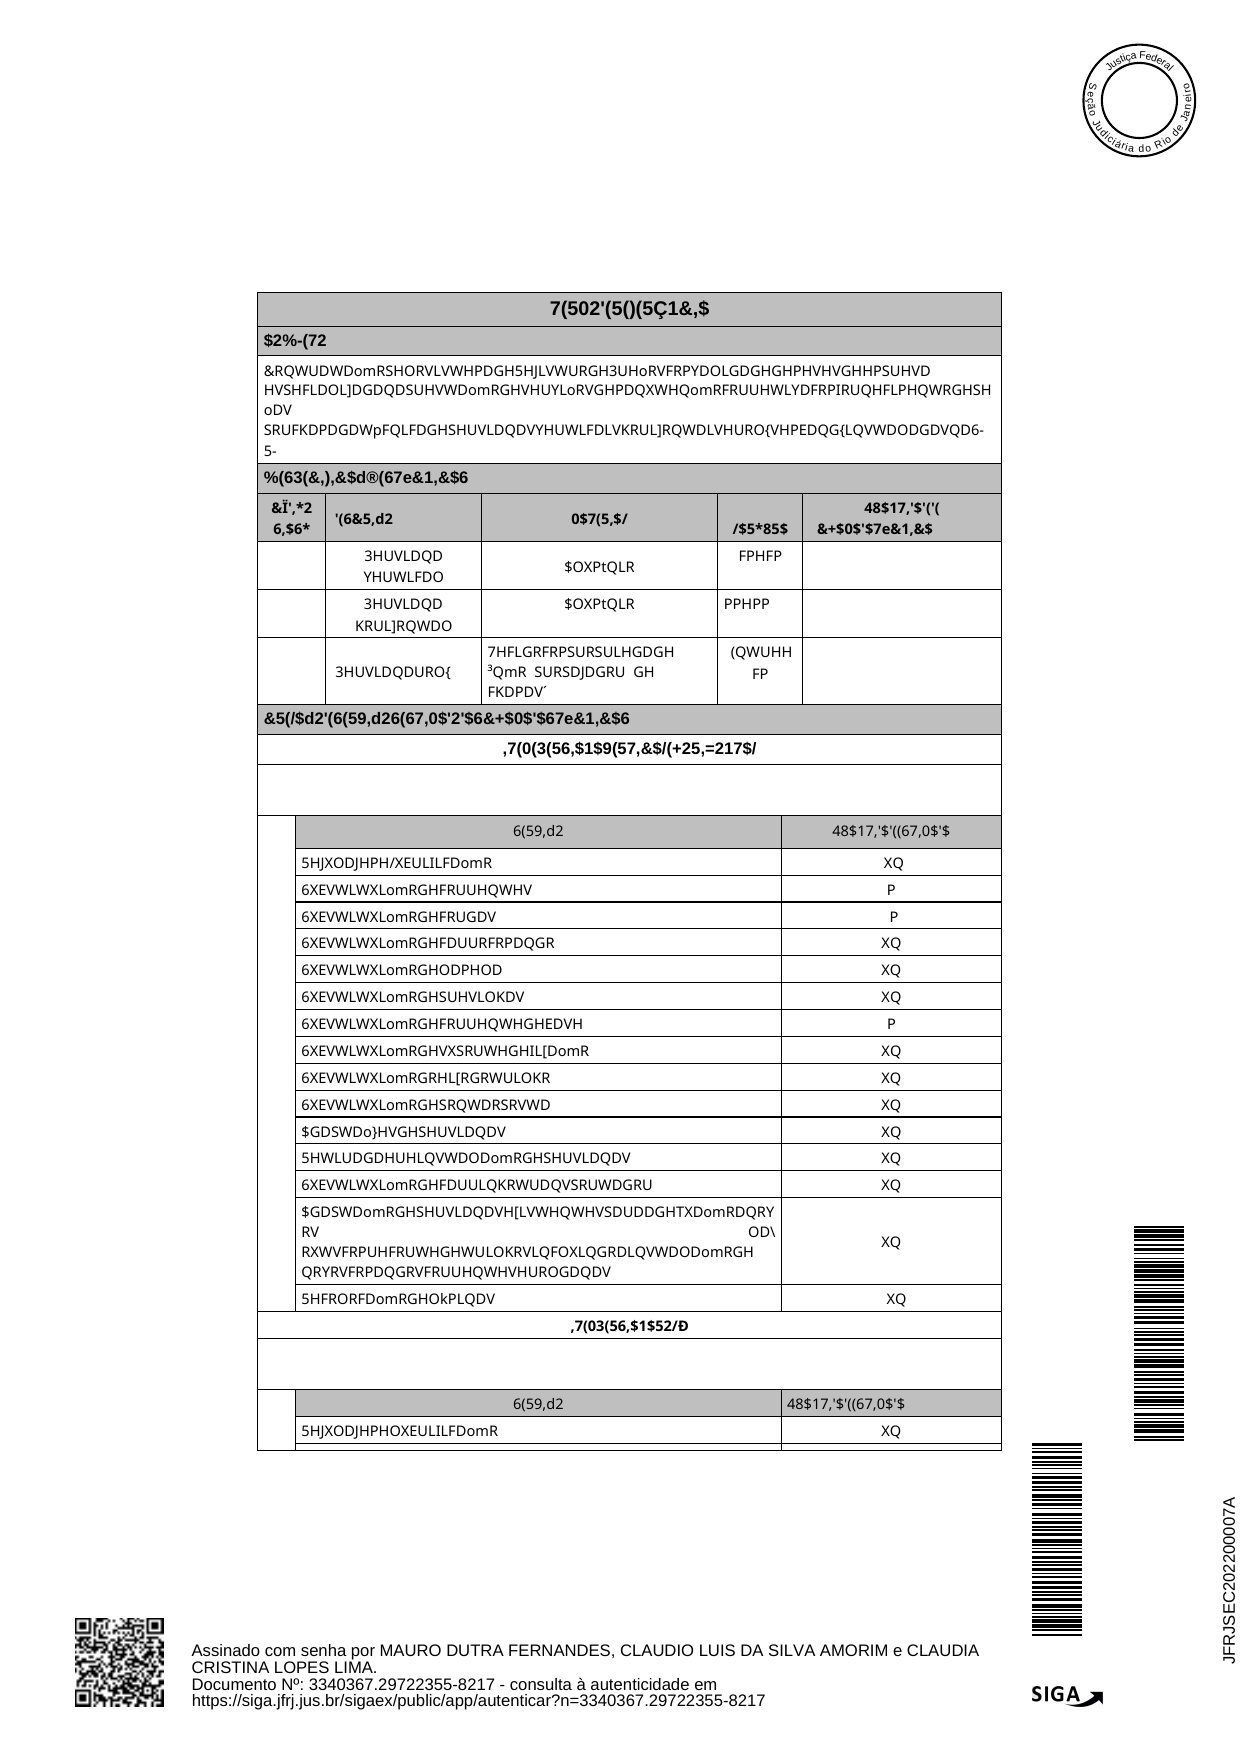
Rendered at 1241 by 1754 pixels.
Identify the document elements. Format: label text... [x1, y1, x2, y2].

table_cell 48$17,'$'('( &+$0$'$7e&1,&$ [803, 494, 1001, 541]
table_cell [258, 542, 325, 589]
table_cell &Ï',*2 6,$6* [258, 494, 325, 541]
table_cell 3HUVLDQD KRUL]RQWDO [326, 590, 481, 637]
table_cell 7HFLGRFRPSURSULHGDGH ³QmR SURSDJDGRU GH FKDPDV´ [482, 638, 717, 704]
table_cell /$5*85$ [718, 494, 802, 541]
table_cell 6XEVWLWXLomRGHFRUUHQWHGHEDVH [296, 1010, 781, 1036]
table_cell [258, 816, 295, 1311]
table_cell 6XEVWLWXLomRGHFRUUHQWHV [296, 876, 781, 901]
table_cell XQ [782, 1285, 1001, 1311]
table_cell 3HUVLDQD YHUWLFDO [326, 542, 481, 589]
table_cell [258, 765, 1001, 815]
table_cell FPHFP [718, 542, 802, 589]
table_cell (QWUHH FP [718, 638, 802, 704]
table_cell [803, 638, 1001, 704]
table_cell 5HJXODJHPH/XEULILFDomR [296, 849, 781, 874]
table_cell XQ [782, 1091, 1001, 1116]
table_header 7(502'(5()(5Ç1&,$ [258, 293, 1001, 326]
table_cell PPHPP [718, 590, 802, 637]
table_cell $2%-(72 [258, 327, 1001, 355]
table_cell 0$7(5,$/ [482, 494, 717, 541]
table_cell XQ [782, 1417, 1001, 1443]
table_cell $OXPtQLR [482, 590, 717, 637]
table_cell [258, 1339, 1001, 1389]
table_cell [258, 638, 325, 704]
table_cell XQ [782, 1144, 1001, 1170]
table_cell ,7(03(56,$1$52/Ð [258, 1312, 1001, 1337]
table_cell XQ [782, 1198, 1001, 1284]
table_cell XQ [782, 849, 1001, 874]
table_cell $OXPtQLR [482, 542, 717, 589]
table_cell '(6&5,d­2 [326, 494, 481, 541]
table_cell 3HUVLDQDURO{ [326, 638, 481, 704]
table_cell [258, 1390, 295, 1450]
table_cell XQ [782, 1064, 1001, 1089]
table_cell $GDSWDo}HVGHSHUVLDQDV [296, 1118, 781, 1143]
table_cell [782, 1444, 1001, 1450]
table_cell 6XEVWLWXLomRGHFRUGDV [296, 903, 781, 928]
table_cell XQ [782, 929, 1001, 955]
table_cell $GDSWDomRGHSHUVLDQDVH[LVWHQWHVSDUDDGHTXDomRDQRYRV OD\RXWVFRPUHFRUWHGHWULOKRVLQFOXLQGRDLQVWDODomRGH QRYRVFRPDQGRVFRUUHQWHVHUROGDQDV [296, 1198, 781, 1284]
table_cell [296, 1444, 781, 1450]
table_cell [803, 590, 1001, 637]
table_cell 6XEVWLWXLomRGHVXSRUWHGHIL[DomR [296, 1037, 781, 1063]
table_cell %(63(&,),&$d®(67e&1,&$6 [258, 464, 1001, 493]
table_cell &5(/$d­2'(6(59,d26(67,0$'2'$6&+$0$'$67e&1,&$6 [258, 705, 1001, 734]
table_cell XQ [782, 1037, 1001, 1063]
table_cell 6(59,d2 [296, 816, 781, 848]
table_cell XQ [782, 1171, 1001, 1197]
table_cell &RQWUDWDomRSHORVLVWHPDGH5HJLVWURGH3UHoRVFRPYDOLGDGHGHPHVHVGHHPSUHVD HVSHFLDOL]DGDQDSUHVWDomRGHVHUYLoRVGHPDQXWHQomRFRUUHWLYDFRPIRUQHFLPHQWRGHSHoDV SRUFKDPDGDWpFQLFDGHSHUVLDQDVYHUWLFDLVKRUL]RQWDLVHURO{VHPEDQG{LQVWDODGDVQD6-5- [258, 356, 1001, 463]
table_cell ,7(0(3(56,$1$9(57,&$/(+25,=217$/ [258, 735, 1001, 764]
table_cell 5HFRORFDomRGHOkPLQDV [296, 1285, 781, 1311]
table_cell 6XEVWLWXLomRGHODPHOD [296, 956, 781, 982]
table_cell 6XEVWLWXLomRGHFDUULQKRWUDQVSRUWDGRU [296, 1171, 781, 1197]
table_cell 5HJXODJHPHOXEULILFDomR [296, 1417, 781, 1443]
table_cell XQ [782, 956, 1001, 982]
table_cell 6(59,d2 [296, 1390, 781, 1416]
table_cell 48$17,'$'((67,0$'$ [782, 816, 1001, 848]
table_cell P [782, 903, 1001, 928]
table_cell P [782, 1010, 1001, 1036]
table_cell 48$17,'$'((67,0$'$ [782, 1390, 1001, 1416]
table_cell XQ [782, 1118, 1001, 1143]
table_cell [803, 542, 1001, 589]
table_cell XQ [782, 983, 1001, 1009]
table_cell 6XEVWLWXLomRGHSRQWDRSRVWD [296, 1091, 781, 1116]
table_cell 6XEVWLWXLomRGHSUHVLOKDV [296, 983, 781, 1009]
table_cell 5HWLUDGDHUHLQVWDODomRGHSHUVLDQDV [296, 1144, 781, 1170]
table_cell P [782, 876, 1001, 901]
table_cell [258, 590, 325, 637]
table_cell 6XEVWLWXLomRGHFDUURFRPDQGR [296, 929, 781, 955]
table_cell 6XEVWLWXLomRGRHL[RGRWULOKR [296, 1064, 781, 1089]
